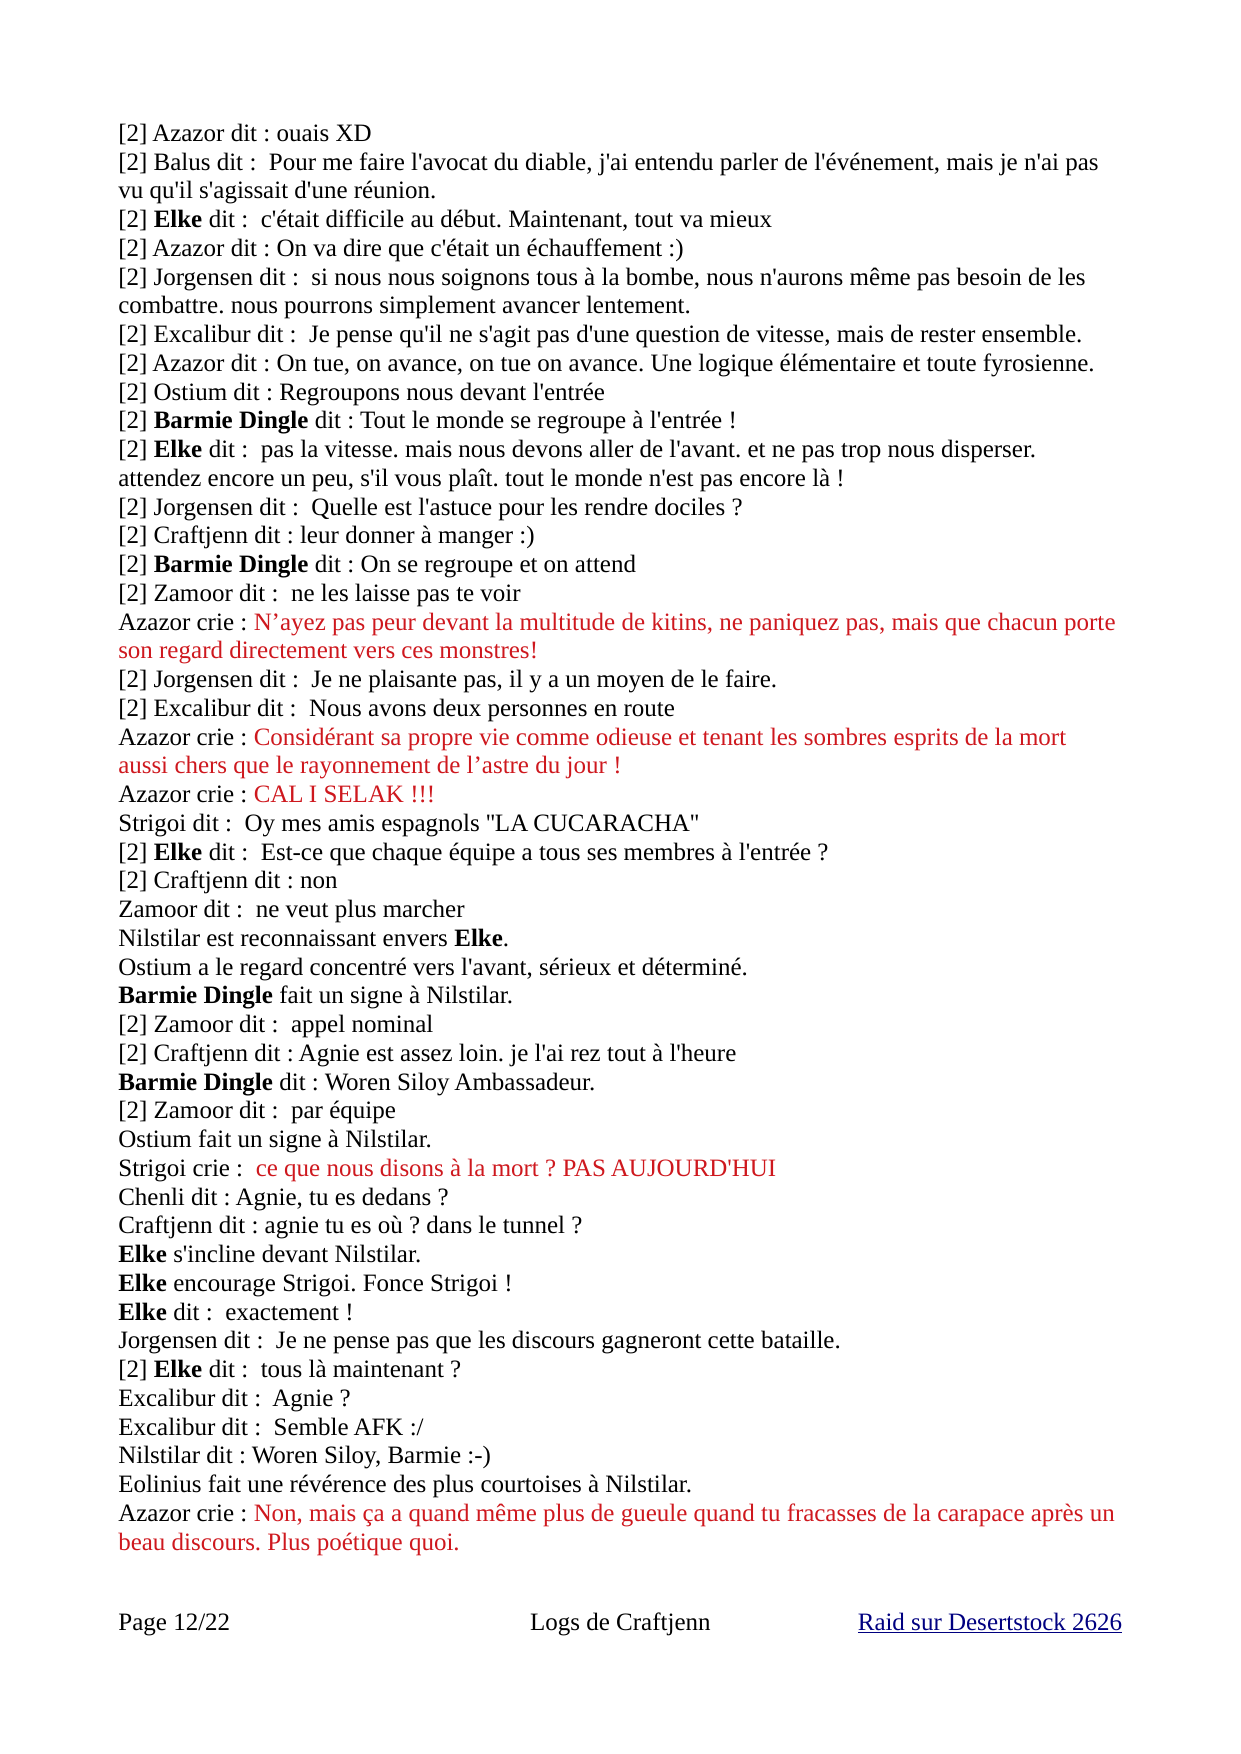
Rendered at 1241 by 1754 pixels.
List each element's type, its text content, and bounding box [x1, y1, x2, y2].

text [2] Ostium dit : Regroupons nous devant l'entrée [118, 377, 1122, 406]
text Barmie Dingle dit : Woren Siloy Ambassadeur. [118, 1067, 1122, 1096]
text Excalibur dit : Agnie ? [118, 1383, 1122, 1412]
text Chenli dit : Agnie, tu es dedans ? [118, 1182, 1122, 1211]
text [2] Barmie Dingle dit : Tout le monde se regroupe à l'entrée ! [118, 406, 1122, 434]
text Eolinius fait une révérence des plus courtoises à Nilstilar. [118, 1469, 1122, 1498]
text [2] Elke dit : Est-ce que chaque équipe a tous ses membres à l'entrée ? [118, 837, 1122, 866]
text Craftjenn dit : agnie tu es où ? dans le tunnel ? [118, 1211, 1122, 1239]
text [2] Jorgensen dit : Quelle est l'astuce pour les rendre dociles ? [118, 492, 1122, 521]
text Ostium fait un signe à Nilstilar. [118, 1124, 1122, 1153]
text [2] Excalibur dit : Nous avons deux personnes en route [118, 693, 1122, 722]
text [2] Barmie Dingle dit : On se regroupe et on attend [118, 549, 1122, 578]
text Azazor crie : N’ayez pas peur devant la multitude de kitins, ne paniquez pas, mais que chacun porte son regard directement vers ces monstres! [118, 607, 1122, 664]
text [2] Zamoor dit : par équipe [118, 1096, 1122, 1124]
text [2] Azazor dit : On tue, on avance, on tue on avance. Une logique élémentaire et toute fyrosienne. [118, 348, 1122, 377]
text [2] Excalibur dit : Je pense qu'il ne s'agit pas d'une question de vitesse, mais de rester ensemble. [118, 319, 1122, 348]
text [2] Elke dit : c'était difficile au début. Maintenant, tout va mieux [118, 204, 1122, 233]
text Zamoor dit : ne veut plus marcher [118, 894, 1122, 923]
text [2] Craftjenn dit : non [118, 866, 1122, 894]
text Elke dit : exactement ! [118, 1297, 1122, 1326]
text Barmie Dingle fait un signe à Nilstilar. [118, 981, 1122, 1009]
text [2] Jorgensen dit : Je ne plaisante pas, il y a un moyen de le faire. [118, 664, 1122, 693]
text [2] Zamoor dit : ne les laisse pas te voir [118, 578, 1122, 607]
text Strigoi dit : Oy mes amis espagnols ''LA CUCARACHA'' [118, 808, 1122, 837]
text [2] Zamoor dit : appel nominal [118, 1009, 1122, 1038]
text Azazor crie : Considérant sa propre vie comme odieuse et tenant les sombres esprits de la mort aussi chers que le rayonnement de l’astre du jour ! [118, 722, 1122, 779]
text Excalibur dit : Semble AFK :/ [118, 1412, 1122, 1441]
text [2] Craftjenn dit : Agnie est assez loin. je l'ai rez tout à l'heure [118, 1038, 1122, 1067]
text Jorgensen dit : Je ne pense pas que les discours gagneront cette bataille. [118, 1326, 1122, 1354]
text [2] Balus dit : Pour me faire l'avocat du diable, j'ai entendu parler de l'événement, mais je n'ai pas vu qu'il s'agissait d'une réunion. [118, 147, 1122, 204]
text [2] Azazor dit : On va dire que c'était un échauffement :) [118, 233, 1122, 262]
text Nilstilar dit : Woren Siloy, Barmie :-) [118, 1441, 1122, 1469]
text Azazor crie : CAL I SELAK !!! [118, 779, 1122, 808]
text Elke encourage Strigoi. Fonce Strigoi ! [118, 1268, 1122, 1297]
text Elke s'incline devant Nilstilar. [118, 1239, 1122, 1268]
text [2] Elke dit : tous là maintenant ? [118, 1354, 1122, 1383]
text [2] Jorgensen dit : si nous nous soignons tous à la bombe, nous n'aurons même pas besoin de les combattre. nous pourrons simplement avancer lentement. [118, 262, 1122, 319]
text [2] Elke dit : pas la vitesse. mais nous devons aller de l'avant. et ne pas trop nous disperser. attendez encore un peu, s'il vous plaît. tout le monde n'est pas encore là ! [118, 434, 1122, 492]
text [2] Azazor dit : ouais XD [118, 118, 1122, 147]
text Nilstilar est reconnaissant envers Elke. [118, 923, 1122, 952]
text Strigoi crie : ce que nous disons à la mort ? PAS AUJOURD'HUI [118, 1153, 1122, 1182]
text Azazor crie : Non, mais ça a quand même plus de gueule quand tu fracasses de la carapace après un beau discours. Plus poétique quoi. [118, 1498, 1122, 1556]
text [2] Craftjenn dit : leur donner à manger :) [118, 521, 1122, 549]
text Ostium a le regard concentré vers l'avant, sérieux et déterminé. [118, 952, 1122, 981]
